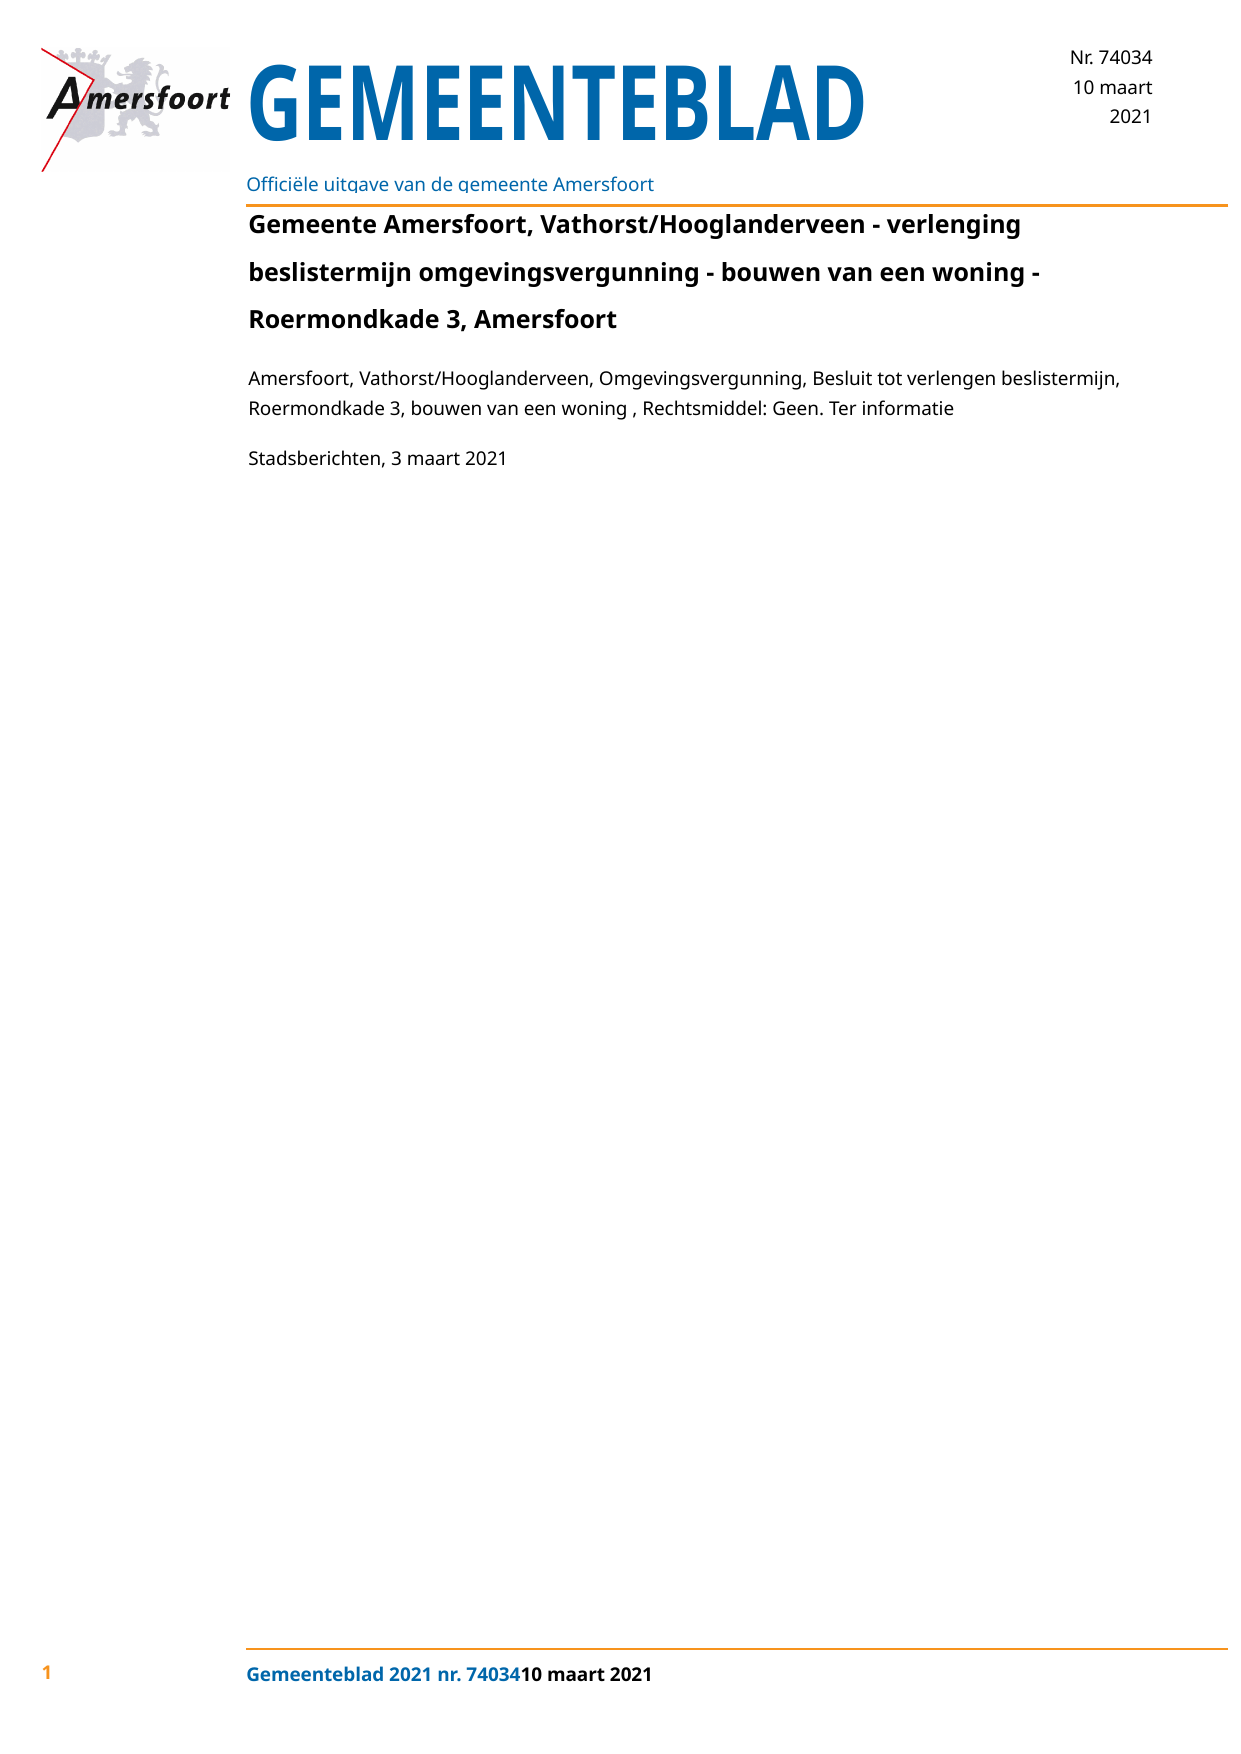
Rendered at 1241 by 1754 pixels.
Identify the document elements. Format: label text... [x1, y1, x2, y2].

text Gemeente Amersfoort, Vathorst/Hooglanderveen - verlenging beslistermijn omgevingsvergunning - bouwen van een woning - Roermondkade 3, Amersfoort [248, 207, 1152, 336]
picture [41, 47, 231, 172]
text Stadsberichten, 3 maart 2021 [248, 446, 1152, 471]
text Amersfoort, Vathorst/Hooglanderveen, Omgevingsvergunning, Besluit tot verlengen beslistermijn, Roermondkade 3, bouwen van een woning , Rechtsmiddel: Geen. Ter informatie [248, 366, 1152, 421]
